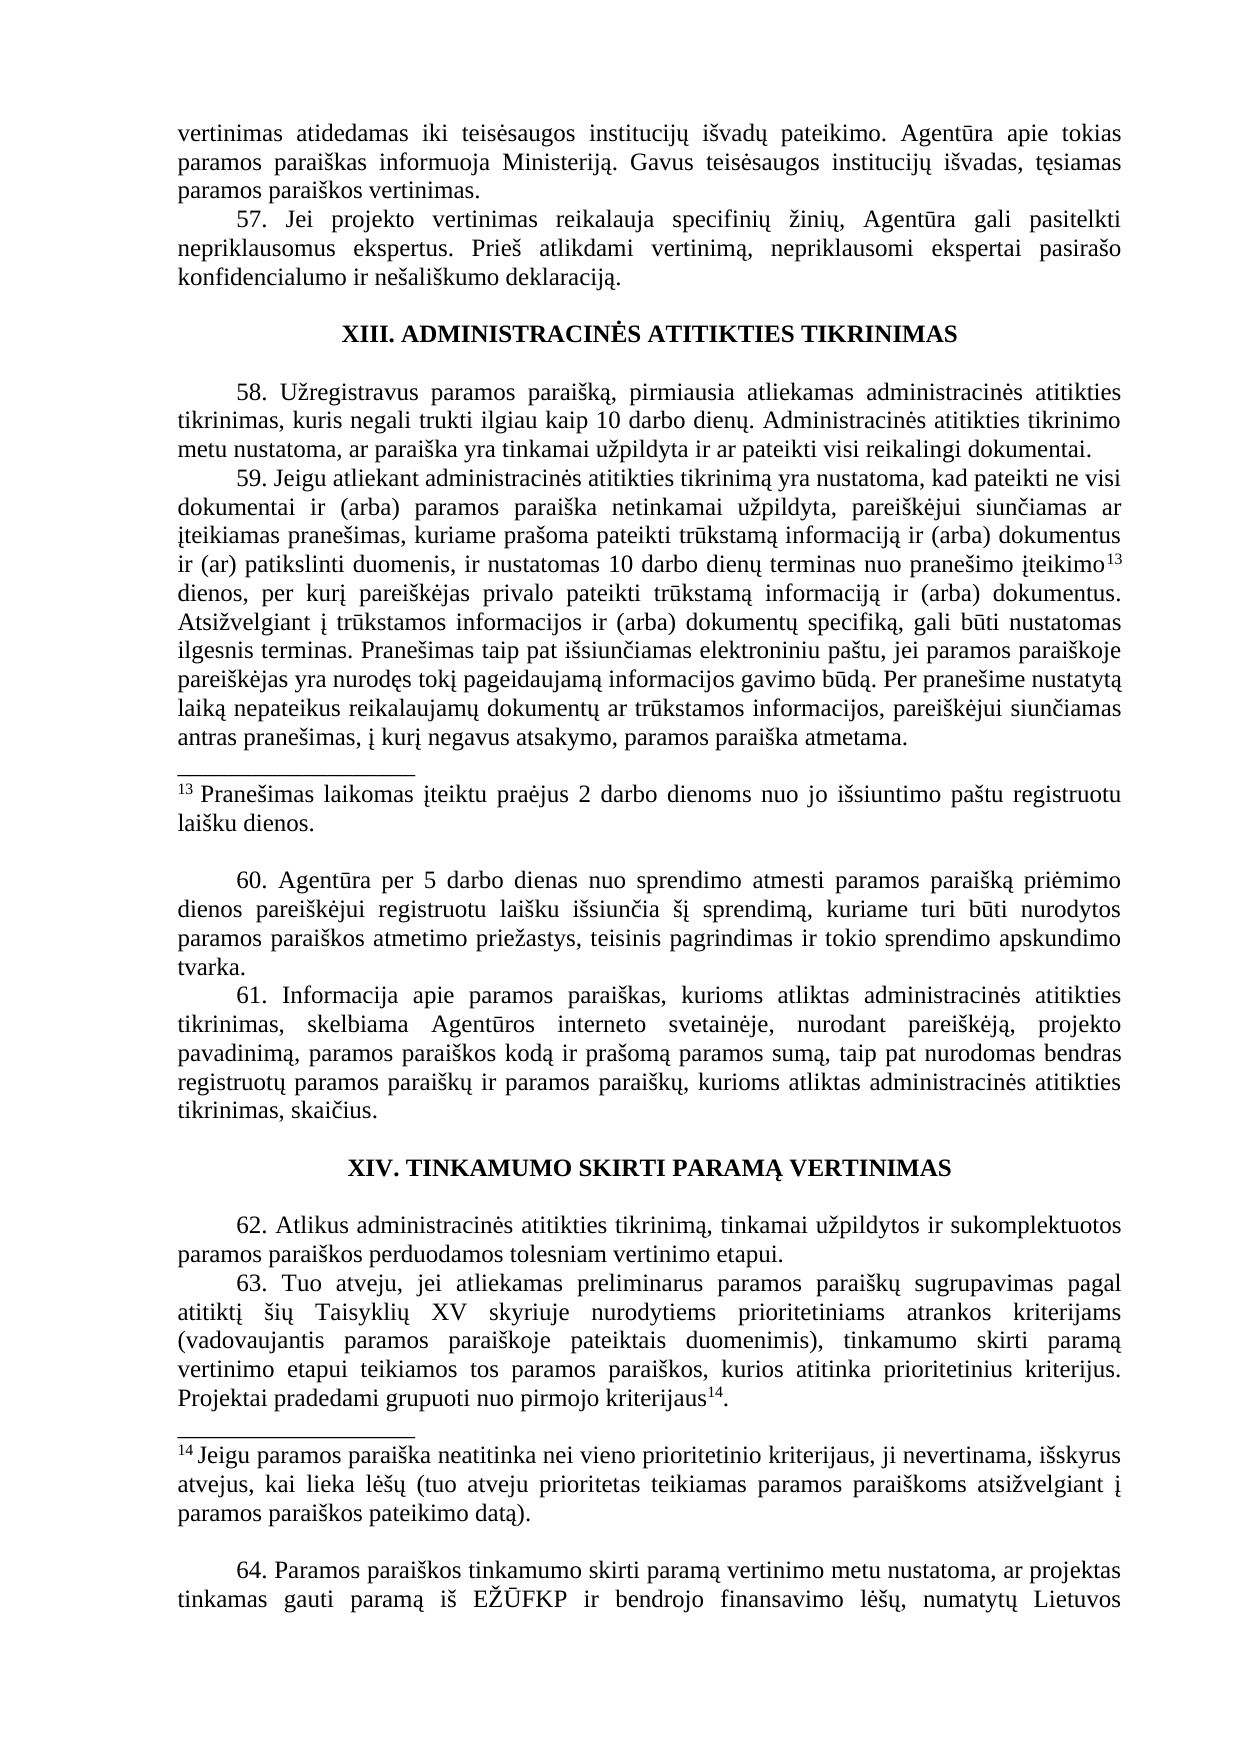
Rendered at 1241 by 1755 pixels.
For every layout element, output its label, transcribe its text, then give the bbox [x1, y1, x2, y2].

text vertinimas atidedamas iki teisėsaugos institucijų išvadų pateikimo. Agentūra apie tokias paramos paraiškas informuoja Ministeriją. Gavus teisėsaugos institucijų išvadas, tęsiamas paramos paraiškos vertinimas. [177, 118, 1122, 204]
text 64. Paramos paraiškos tinkamumo skirti paramą vertinimo metu nustatoma, ar projektas tinkamas gauti paramą iš EŽŪFKP ir bendrojo finansavimo lėšų, numatytų Lietuvos [177, 1556, 1122, 1613]
text 57. Jei projekto vertinimas reikalauja specifinių žinių, Agentūra gali pasitelkti nepriklausomus ekspertus. Prieš atlikdami vertinimą, nepriklausomi ekspertai pasirašo konfidencialumo ir nešališkumo deklaraciją. [177, 204, 1122, 291]
text 62. Atlikus administracinės atitikties tikrinimą, tinkamai užpildytos ir sukomplektuotos paramos paraiškos perduodamos tolesniam vertinimo etapui. [177, 1211, 1122, 1268]
text 58. Užregistravus paramos paraišką, pirmiausia atliekamas administracinės atitikties tikrinimas, kuris negali trukti ilgiau kaip 10 darbo dienų. Administracinės atitikties tikrinimo metu nustatoma, ar paraiška yra tinkamai užpildyta ir ar pateikti visi reikalingi dokumentai. [177, 377, 1122, 463]
text XIII. ADMINISTRACINĖS ATITIKTIES TIKRINIMAS [177, 319, 1122, 348]
text 13 Pranešimas laikomas įteiktu praėjus 2 darbo dienoms nuo jo išsiuntimo paštu registruotu laišku dienos. [177, 779, 1122, 837]
text 14 Jeigu paramos paraiška neatitinka nei vieno prioritetinio kriterijaus, ji nevertinama, išskyrus atvejus, kai lieka lėšų (tuo atveju prioritetas teikiamas paramos paraiškoms atsižvelgiant į paramos paraiškos pateikimo datą). [177, 1441, 1122, 1527]
text 60. Agentūra per 5 darbo dienas nuo sprendimo atmesti paramos paraišką priėmimo dienos pareiškėjui registruotu laišku išsiunčia šį sprendimą, kuriame turi būti nurodytos paramos paraiškos atmetimo priežastys, teisinis pagrindimas ir tokio sprendimo apskundimo tvarka. [177, 866, 1122, 981]
text 59. Jeigu atliekant administracinės atitikties tikrinimą yra nustatoma, kad pateikti ne visi dokumentai ir (arba) paramos paraiška netinkamai užpildyta, pareiškėjui siunčiamas ar įteikiamas pranešimas, kuriame prašoma pateikti trūkstamą informaciją ir (arba) dokumentus ir (ar) patikslinti duomenis, ir nustatomas 10 darbo dienų terminas nuo pranešimo įteikimo13 dienos, per kurį pareiškėjas privalo pateikti trūkstamą informaciją ir (arba) dokumentus. Atsižvelgiant į trūkstamos informacijos ir (arba) dokumentų specifiką, gali būti nustatomas ilgesnis terminas. Pranešimas taip pat išsiunčiamas elektroniniu paštu, jei paramos paraiškoje pareiškėjas yra nurodęs tokį pageidaujamą informacijos gavimo būdą. Per pranešime nustatytą laiką nepateikus reikalaujamų dokumentų ar trūkstamos informacijos, pareiškėjui siunčiamas antras pranešimas, į kurį negavus atsakymo, paramos paraiška atmetama. [177, 463, 1122, 751]
text 63. Tuo atveju, jei atliekamas preliminarus paramos paraiškų sugrupavimas pagal atitiktį šių Taisyklių XV skyriuje nurodytiems prioritetiniams atrankos kriterijams (vadovaujantis paramos paraiškoje pateiktais duomenimis), tinkamumo skirti paramą vertinimo etapui teikiamos tos paramos paraiškos, kurios atitinka prioritetinius kriterijus. Projektai pradedami grupuoti nuo pirmojo kriterijaus14. [177, 1268, 1122, 1412]
text XIV. TINKAMUMO SKIRTI PARAMĄ VERTINIMAS [177, 1153, 1122, 1182]
text ___________________ [177, 1412, 1122, 1441]
text 61. Informacija apie paramos paraiškas, kurioms atliktas administracinės atitikties tikrinimas, skelbiama Agentūros interneto svetainėje, nurodant pareiškėją, projekto pavadinimą, paramos paraiškos kodą ir prašomą paramos sumą, taip pat nurodomas bendras registruotų paramos paraiškų ir paramos paraiškų, kurioms atliktas administracinės atitikties tikrinimas, skaičius. [177, 981, 1122, 1124]
text ___________________ [177, 751, 1122, 779]
